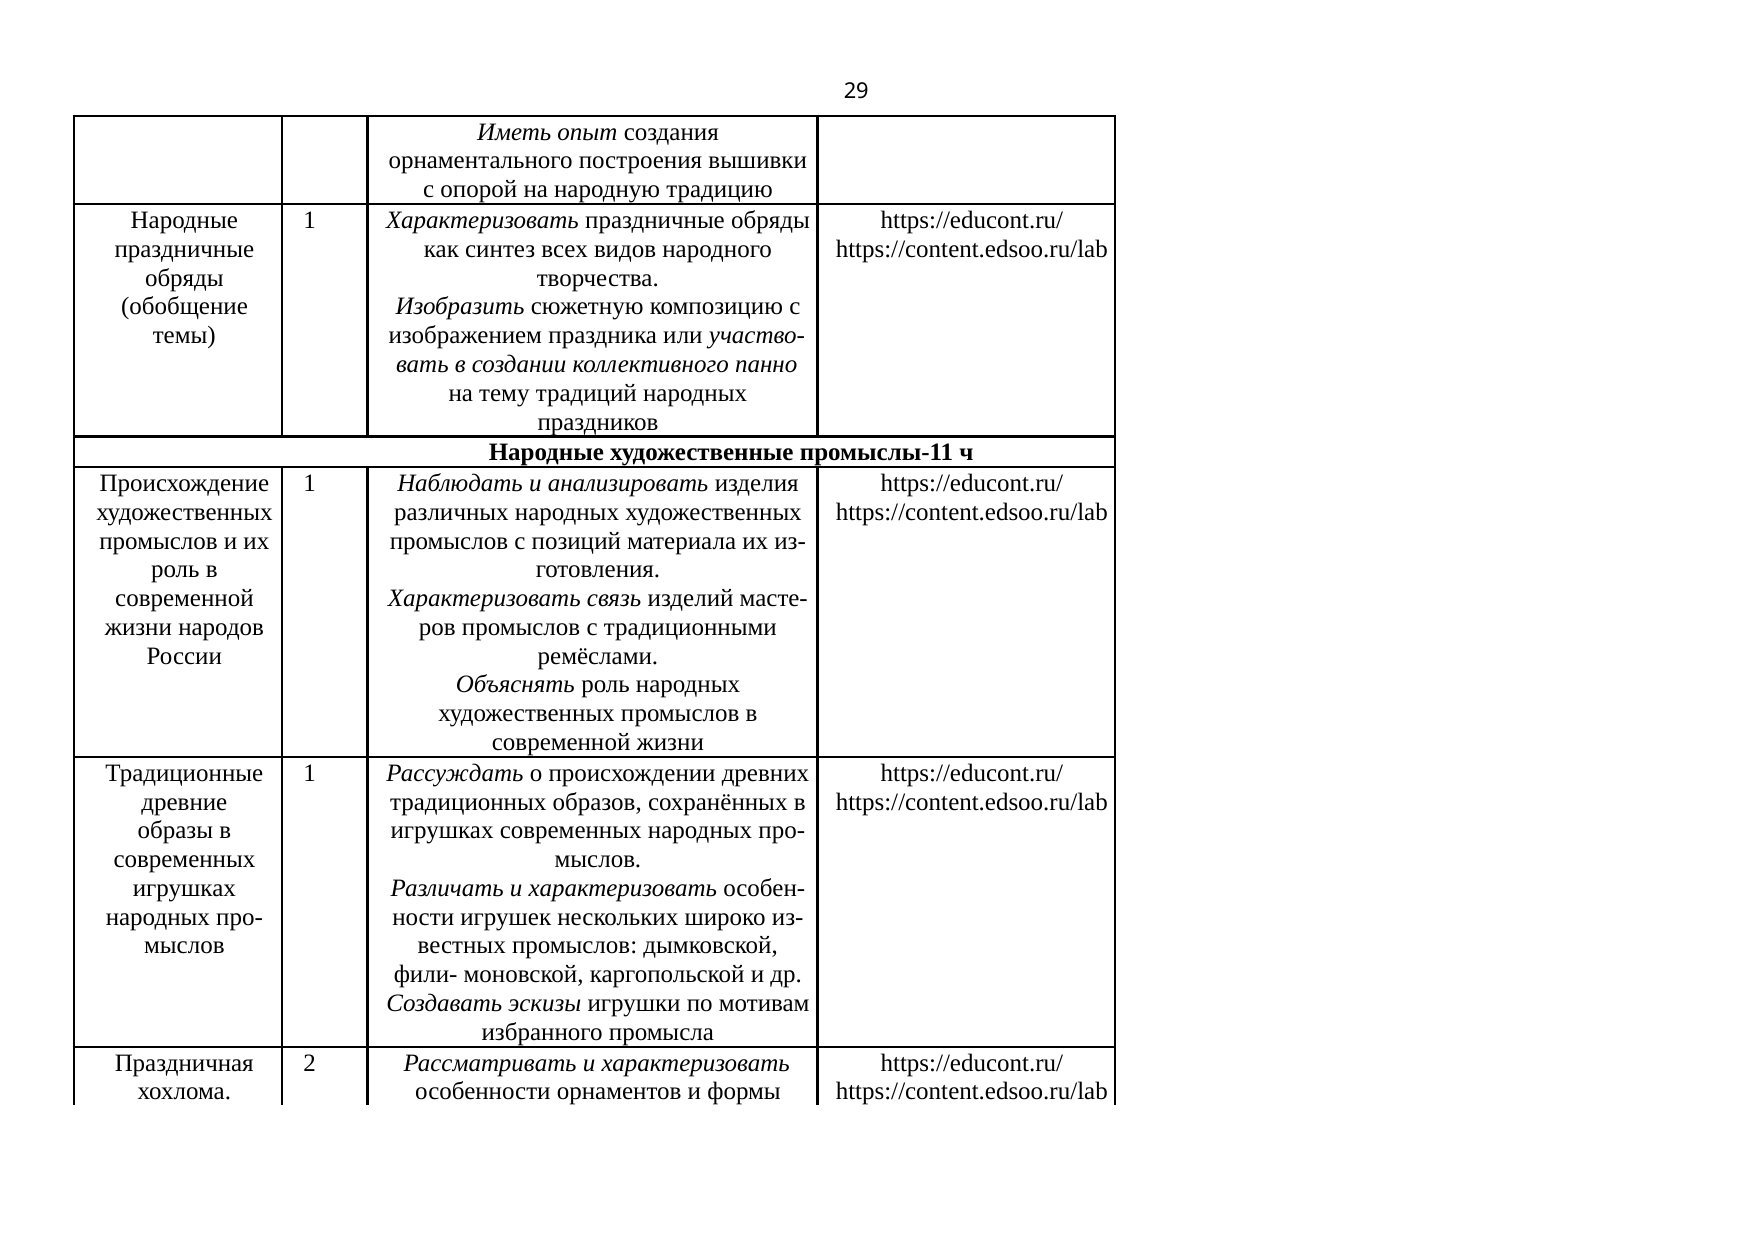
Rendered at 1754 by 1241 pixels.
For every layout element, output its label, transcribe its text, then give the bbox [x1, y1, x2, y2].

table_cell Традиционные [75, 758, 281, 787]
table_cell [326, 526, 366, 554]
table_cell [326, 174, 366, 203]
table_cell современных [75, 844, 281, 873]
table_cell Народные [75, 205, 281, 234]
table_cell https://educont.ru/ [819, 758, 1114, 787]
table_cell Различать и характеризовать особен- [369, 873, 816, 902]
table_cell [819, 670, 1114, 698]
table_cell [283, 406, 326, 435]
table_cell ности игрушек нескольких широко из- [369, 902, 816, 931]
table_cell как синтез всех видов народного [369, 234, 816, 263]
table_cell [326, 844, 366, 873]
table_cell [326, 378, 366, 406]
table_cell 1 [283, 205, 326, 234]
table_cell [283, 263, 326, 291]
table_cell готовления. [369, 555, 816, 583]
table_cell [283, 787, 326, 816]
table_cell фили- моновской, каргопольской и др. [369, 959, 816, 988]
table_cell [326, 1076, 366, 1105]
table_header [326, 117, 366, 145]
table_cell [819, 555, 1114, 583]
table_cell [283, 698, 326, 727]
table_cell [326, 816, 366, 844]
table_cell [819, 526, 1114, 554]
table_cell на тему традиций народных [369, 378, 816, 406]
table_cell [326, 758, 366, 787]
table_cell образы в [75, 816, 281, 844]
table_cell роль в [75, 555, 281, 583]
table_cell [75, 959, 281, 988]
table_cell мыслов. [369, 844, 816, 873]
table_cell народных про- [75, 902, 281, 931]
table_cell [819, 174, 1114, 203]
table_cell [283, 320, 326, 349]
table_cell [283, 497, 326, 526]
table_cell [326, 727, 366, 756]
table_cell [819, 1017, 1114, 1046]
table_cell 1 [283, 468, 326, 497]
table_cell ремёслами. [369, 641, 816, 669]
table_cell [283, 378, 326, 406]
table_cell древние [75, 787, 281, 816]
table_cell [819, 873, 1114, 902]
table_cell [326, 988, 366, 1017]
table_cell обряды [75, 263, 281, 291]
table_cell [75, 349, 281, 378]
table_cell орнаментального построения вышивки [369, 145, 816, 174]
table_cell изображением праздника или участво- [369, 320, 816, 349]
table_cell [326, 670, 366, 698]
table_cell вестных промыслов: дымковской, [369, 931, 816, 959]
table_cell [283, 844, 326, 873]
table_cell [283, 988, 326, 1017]
table_cell особенности орнаментов и формы [369, 1076, 816, 1105]
table_cell [819, 816, 1114, 844]
table_cell [326, 555, 366, 583]
table_cell [283, 1076, 326, 1105]
table_cell (обобщение [75, 291, 281, 320]
table_cell России [75, 641, 281, 669]
table_cell https://content.edsoo.ru/lab [819, 1076, 1114, 1105]
table_cell [326, 583, 366, 612]
table_cell [283, 931, 326, 959]
table_cell [283, 670, 326, 698]
table_header [75, 117, 281, 145]
table_cell [75, 698, 281, 727]
table_cell [283, 959, 326, 988]
table_cell [283, 234, 326, 263]
table_cell [283, 349, 326, 378]
table_cell игрушках [75, 873, 281, 902]
table_cell [326, 263, 366, 291]
table_cell [819, 291, 1114, 320]
table_cell [819, 698, 1114, 727]
table_cell Характеризовать связь изделий масте- [369, 583, 816, 612]
table_cell [283, 174, 326, 203]
table_cell [283, 145, 326, 174]
table_cell [75, 727, 281, 756]
table_header [283, 117, 326, 145]
table_cell [75, 438, 282, 466]
table_cell [819, 902, 1114, 931]
table_cell [819, 406, 1114, 435]
table_cell Происхождение [75, 468, 281, 497]
table_cell [819, 145, 1114, 174]
table_cell ров промыслов с традиционными [369, 612, 816, 641]
table_cell [326, 145, 366, 174]
table_cell [283, 612, 326, 641]
table_cell Объяснять роль народных [369, 670, 816, 698]
table_cell [75, 378, 281, 406]
table_cell [326, 873, 366, 902]
table_cell [326, 787, 366, 816]
table_cell [819, 612, 1114, 641]
table_cell [819, 583, 1114, 612]
table_cell https://content.edsoo.ru/lab [819, 234, 1114, 263]
table_cell Создавать эскизы игрушки по мотивам [369, 988, 816, 1017]
table_cell [326, 612, 366, 641]
table_cell [819, 378, 1114, 406]
table_cell [326, 234, 366, 263]
table_cell темы) [75, 320, 281, 349]
table_cell избранного промысла [369, 1017, 816, 1046]
table_cell https://educont.ru/ [819, 1048, 1114, 1076]
table_cell [326, 497, 366, 526]
table_cell [283, 816, 326, 844]
table_cell [282, 438, 326, 466]
table_cell [819, 641, 1114, 669]
table_cell [326, 641, 366, 669]
table_header [819, 117, 1114, 145]
table_cell Изобразить сюжетную композицию с [369, 291, 816, 320]
table_cell [819, 349, 1114, 378]
table_cell [75, 174, 281, 203]
table_cell [326, 959, 366, 988]
table_cell [819, 988, 1114, 1017]
table_cell Рассматривать и характеризовать [369, 1048, 816, 1076]
table_cell мыслов [75, 931, 281, 959]
table_cell [283, 291, 326, 320]
table_cell хохлома. [75, 1076, 281, 1105]
table_cell Рассуждать о происхождении древних [369, 758, 816, 787]
table_cell [326, 205, 366, 234]
table_cell https://educont.ru/ [819, 468, 1114, 497]
table_cell [75, 670, 281, 698]
table_cell [283, 526, 326, 554]
table_cell [819, 727, 1114, 756]
table_cell праздников [369, 406, 816, 435]
table_cell промыслов и их [75, 526, 281, 554]
table_cell жизни народов [75, 612, 281, 641]
table_cell игрушках современных народных про- [369, 816, 816, 844]
table_cell [819, 844, 1114, 873]
table_cell [326, 902, 366, 931]
table_cell с опорой на народную традицию [369, 174, 816, 203]
table_cell различных народных художественных [369, 497, 816, 526]
table_cell [819, 959, 1114, 988]
table_cell художественных [75, 497, 281, 526]
table_cell [326, 698, 366, 727]
table_cell https://content.edsoo.ru/lab [819, 787, 1114, 816]
table_cell [326, 291, 366, 320]
table_cell [326, 349, 366, 378]
table_cell [283, 727, 326, 756]
table_cell вать в создании коллективного панно [369, 349, 816, 378]
table_cell [283, 902, 326, 931]
table_cell Народные художественные промыслы-11 ч [326, 438, 1114, 466]
table_cell [819, 931, 1114, 959]
table_cell https://content.edsoo.ru/lab [819, 497, 1114, 526]
table_cell [819, 263, 1114, 291]
table_cell Характеризовать праздничные обряды [369, 205, 816, 234]
table_cell [283, 583, 326, 612]
table_cell Наблюдать и анализировать изделия [369, 468, 816, 497]
table_cell современной [75, 583, 281, 612]
table_cell [283, 873, 326, 902]
table_cell [326, 931, 366, 959]
table_cell [75, 1017, 281, 1046]
table_cell [283, 641, 326, 669]
table_cell 1 [283, 758, 326, 787]
table_cell 2 [283, 1048, 326, 1076]
table_cell [326, 1017, 366, 1046]
table_cell современной жизни [369, 727, 816, 756]
table_cell [75, 988, 281, 1017]
table_cell художественных промыслов в [369, 698, 816, 727]
table_cell [326, 320, 366, 349]
table_header Иметь опыт создания [369, 117, 816, 145]
table_cell [75, 145, 281, 174]
table_cell [75, 406, 281, 435]
table_cell [326, 468, 366, 497]
table_cell промыслов с позиций материала их из- [369, 526, 816, 554]
table_cell [326, 1048, 366, 1076]
table_cell https://educont.ru/ [819, 205, 1114, 234]
table_cell [283, 555, 326, 583]
table_cell творчества. [369, 263, 816, 291]
table_cell традиционных образов, сохранённых в [369, 787, 816, 816]
table_cell праздничные [75, 234, 281, 263]
table_cell Праздничная [75, 1048, 281, 1076]
table_cell [326, 406, 366, 435]
table_cell [819, 320, 1114, 349]
table_cell [283, 1017, 326, 1046]
